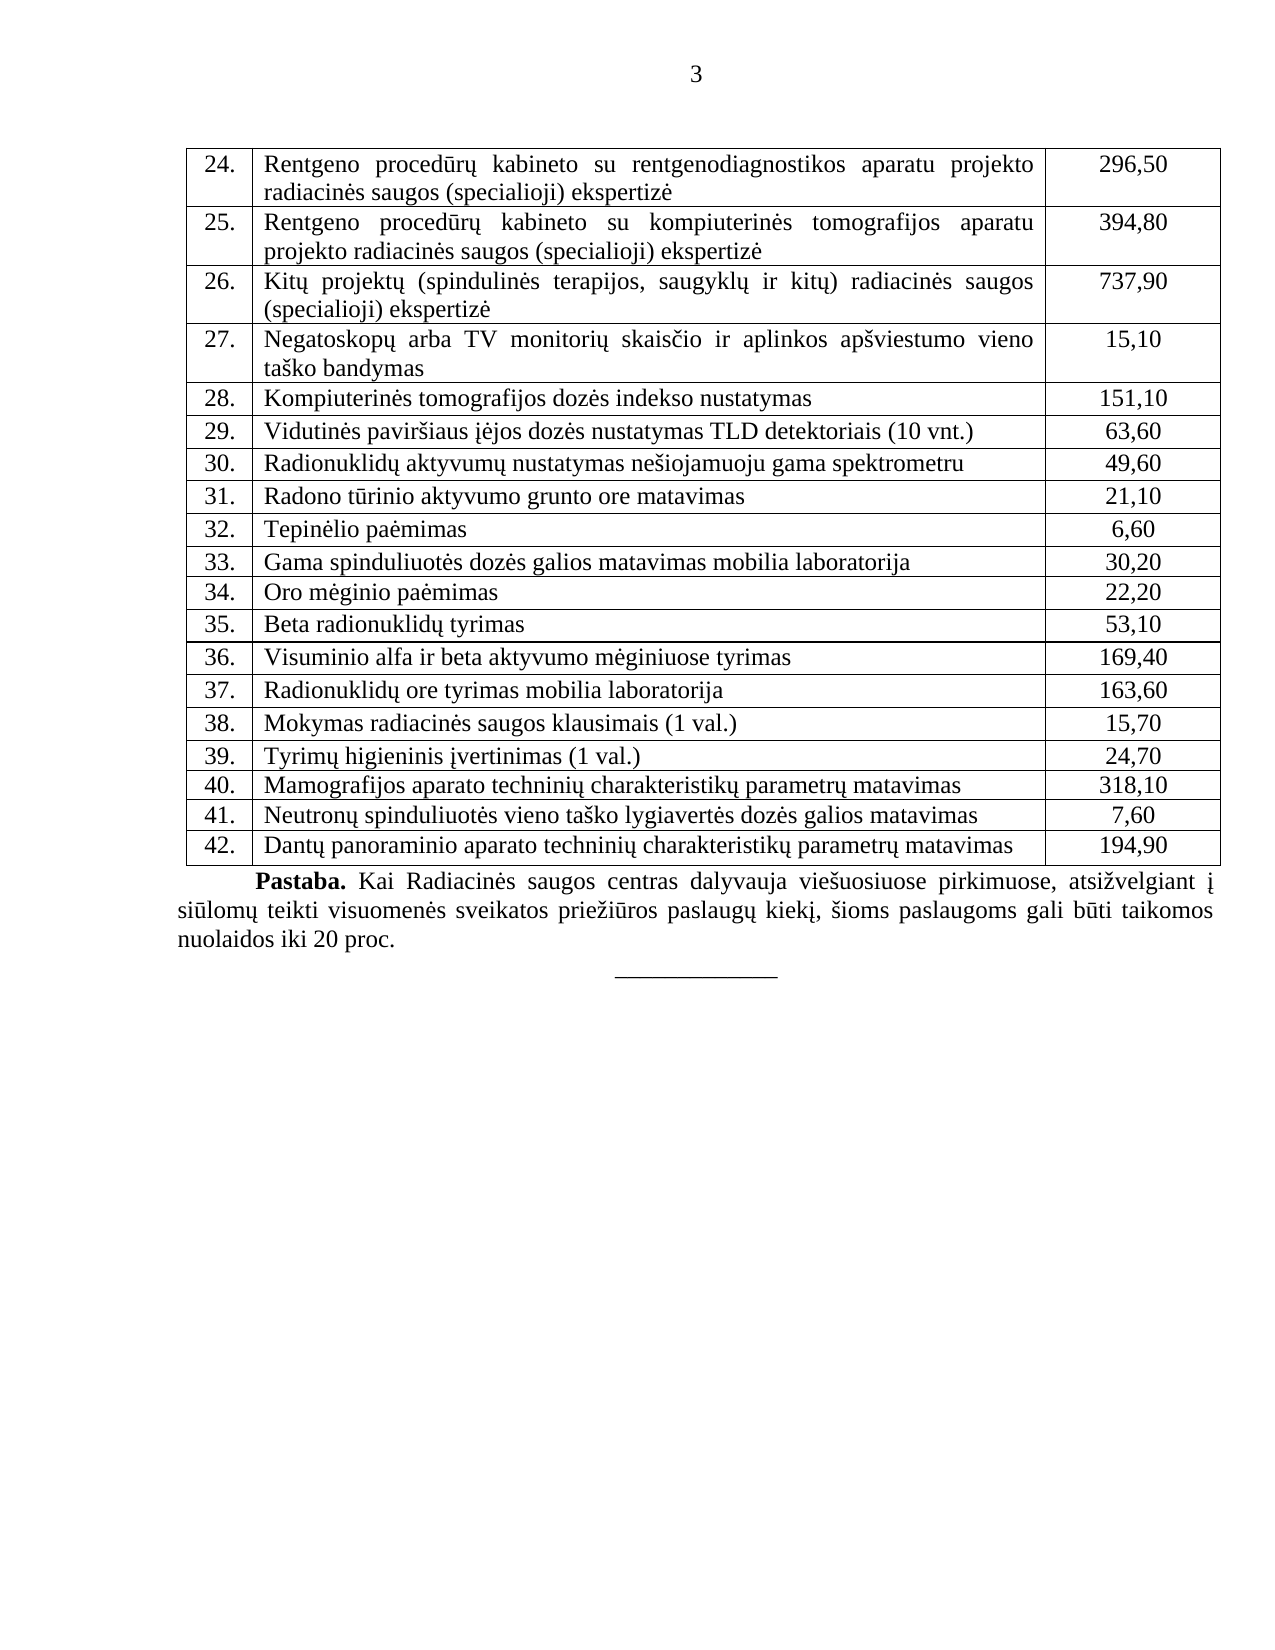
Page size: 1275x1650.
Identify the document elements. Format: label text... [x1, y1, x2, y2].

table_cell Visuminio alfa ir beta aktyvumo mėginiuose tyrimas [253, 643, 1045, 674]
table_cell 30,20 [1046, 547, 1220, 576]
table_cell Dantų panoraminio aparato techninių charakteristikų parametrų matavimas [253, 831, 1045, 865]
table_cell Kompiuterinės tomografijos dozės indekso nustatymas [253, 383, 1045, 415]
table_cell 32. [187, 514, 252, 546]
table_cell Radionuklidų aktyvumų nustatymas nešiojamuoju gama spektrometru [253, 449, 1045, 480]
table_cell Rentgeno procedūrų kabineto su rentgenodiagnostikos aparatu projekto radiacinės saugos (specialioji) ekspertizė [253, 149, 1045, 206]
table_cell 6,60 [1046, 514, 1220, 546]
table_cell 33. [187, 547, 252, 576]
table_cell 26. [187, 266, 252, 323]
table_cell 28. [187, 383, 252, 415]
table_cell Tyrimų higieninis įvertinimas (1 val.) [253, 741, 1045, 769]
table_cell 38. [187, 708, 252, 740]
table_cell Oro mėginio paėmimas [253, 577, 1045, 608]
table_cell 63,60 [1046, 416, 1220, 447]
table_cell 40. [187, 771, 252, 799]
table_cell 53,10 [1046, 610, 1220, 641]
table_cell 39. [187, 741, 252, 769]
table_cell 24. [187, 149, 252, 206]
table_cell Beta radionuklidų tyrimas [253, 610, 1045, 641]
table_cell 151,10 [1046, 383, 1220, 415]
table_cell 29. [187, 416, 252, 447]
table_cell 15,10 [1046, 324, 1220, 382]
table_cell 318,10 [1046, 771, 1220, 799]
table_cell 25. [187, 207, 252, 265]
table_cell 36. [187, 643, 252, 674]
table_cell Mokymas radiacinės saugos klausimais (1 val.) [253, 708, 1045, 740]
table_cell 737,90 [1046, 266, 1220, 323]
table_cell 163,60 [1046, 675, 1220, 707]
table_cell 41. [187, 800, 252, 829]
table_cell Radionuklidų ore tyrimas mobilia laboratorija [253, 675, 1045, 707]
table_cell 394,80 [1046, 207, 1220, 265]
table_cell 30. [187, 449, 252, 480]
table_cell Negatoskopų arba TV monitorių skaisčio ir aplinkos apšviestumo vieno taško bandymas [253, 324, 1045, 382]
table_cell 49,60 [1046, 449, 1220, 480]
table_cell 21,10 [1046, 481, 1220, 513]
table_cell 34. [187, 577, 252, 608]
table_cell 15,70 [1046, 708, 1220, 740]
table_cell 42. [187, 831, 252, 865]
table_cell Mamografijos aparato techninių charakteristikų parametrų matavimas [253, 771, 1045, 799]
table_cell 169,40 [1046, 643, 1220, 674]
table_cell Kitų projektų (spindulinės terapijos, saugyklų ir kitų) radiacinės saugos (specialioji) ekspertizė [253, 266, 1045, 323]
table_cell Rentgeno procedūrų kabineto su kompiuterinės tomografijos aparatu projekto radiacinės saugos (specialioji) ekspertizė [253, 207, 1045, 265]
text _____________ [177, 952, 1215, 981]
table_cell 24,70 [1046, 741, 1220, 769]
table_cell Radono tūrinio aktyvumo grunto ore matavimas [253, 481, 1045, 513]
table_cell 22,20 [1046, 577, 1220, 608]
table_cell 37. [187, 675, 252, 707]
table_cell 7,60 [1046, 800, 1220, 829]
table_cell 296,50 [1046, 149, 1220, 206]
table_cell Tepinėlio paėmimas [253, 514, 1045, 546]
table_cell 27. [187, 324, 252, 382]
table_cell 31. [187, 481, 252, 513]
table_cell 194,90 [1046, 831, 1220, 865]
table_cell Gama spinduliuotės dozės galios matavimas mobilia laboratorija [253, 547, 1045, 576]
text Pastaba. Kai Radiacinės saugos centras dalyvauja viešuosiuose pirkimuose, atsižvelgiant į siūlomų teikti visuomenės sveikatos priežiūros paslaugų kiekį, šioms paslaugoms gali būti taikomos nuolaidos iki 20 proc. [177, 866, 1215, 952]
table_cell 35. [187, 610, 252, 641]
table_cell Neutronų spinduliuotės vieno taško lygiavertės dozės galios matavimas [253, 800, 1045, 829]
table_cell Vidutinės paviršiaus įėjos dozės nustatymas TLD detektoriais (10 vnt.) [253, 416, 1045, 447]
